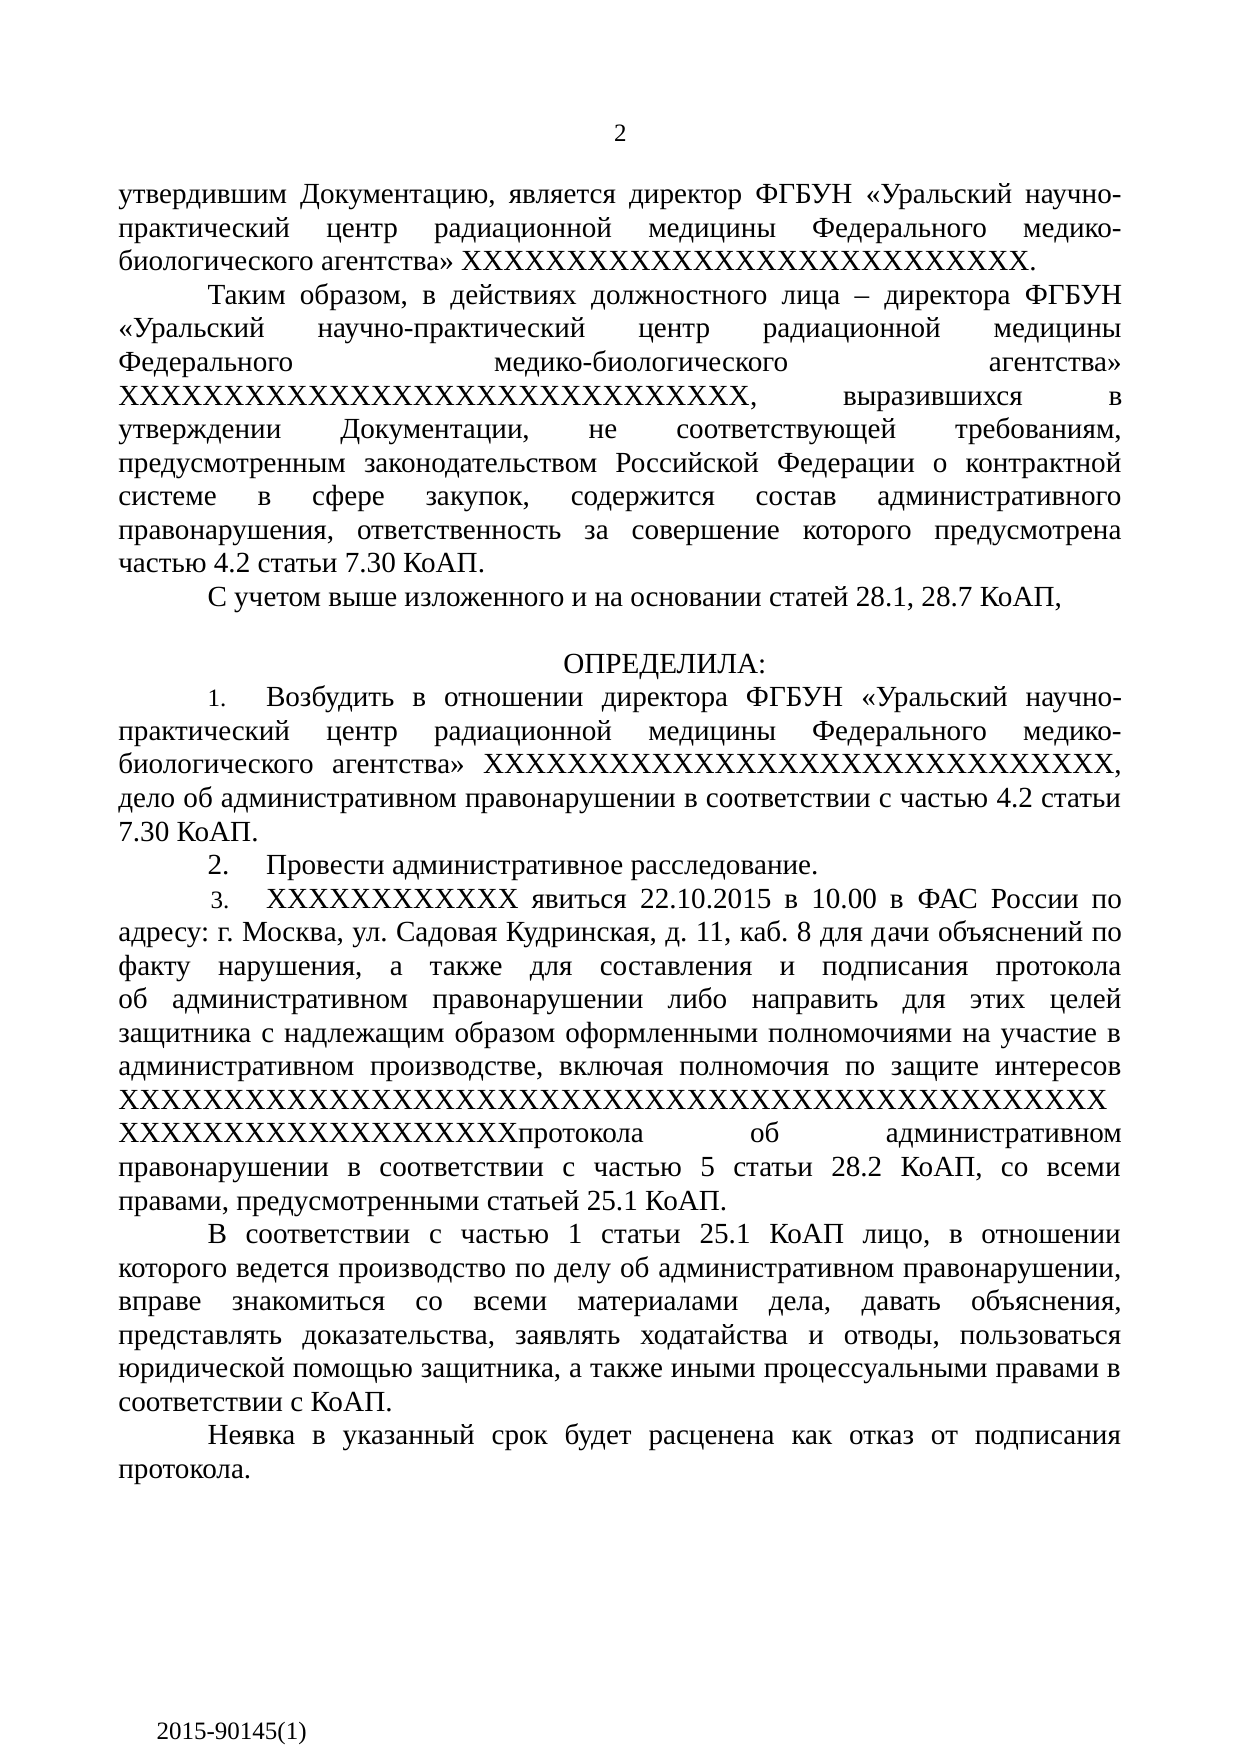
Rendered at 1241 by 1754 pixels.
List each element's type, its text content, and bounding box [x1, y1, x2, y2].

text В соответствии с частью 1 статьи 25.1 КоАП лицо, в отношении которого ведется производство по делу об административном правонарушении, вправе знакомиться со всеми материалами дела, давать объяснения, представлять доказательства, заявлять ходатайства и отводы, пользоваться юридической помощью защитника, а также иными процессуальными правами в соответствии с КоАП. [118, 1216, 1122, 1417]
list XXXXXXXXXXXX явиться 22.10.2015 в 10.00 в ФАС России по адресу: г. Москва, ул. Садовая Кудринская, д. 11, каб. 8 для дачи объяснений по факту нарушения, а также для составления и подписания протокола об административном правонарушении либо направить для этих целей защитника с надлежащим образом оформленными полномочиями на участие в административном производстве, включая полномочия по защите интересов XXXXXXXXXXXXXXXXXXXXXXXXXXXXXXXXXXXXXXXXXXXXXXXXXXXXXXXXXXXXXXXXXXпротокола об административном правонарушении в соответствии с частью 5 статьи 28.2 КоАП, со всеми правами, предусмотренными статьей 25.1 КоАП. [118, 881, 1122, 1216]
text С учетом выше изложенного и на основании статей 28.1, 28.7 КоАП, [118, 579, 1122, 612]
text Неявка в указанный срок будет расценена как отказ от подписания протокола. [118, 1417, 1122, 1484]
text Таким образом, в действиях должностного лица – директора ФГБУН «Уральский научно-практический центр радиационной медицины Федерального медико-биологического агентства» XXXXXXXXXXXXXXXXXXXXXXXXXXXXXX, выразившихся в утверждении Документации, не соответствующей требованиям, предусмотренным законодательством Российской Федерации о контрактной системе в сфере закупок, содержится состав административного правонарушения, ответственность за совершение которого предусмотрена частью 4.2 статьи 7.30 КоАП. [118, 277, 1122, 579]
text ОПРЕДЕЛИЛА: [118, 646, 1122, 679]
text утвердившим Документацию, является директор ФГБУН «Уральский научно-практический центр радиационной медицины Федерального медико-биологического агентства» XXXXXXXXXXXXXXXXXXXXXXXXXXX. [118, 176, 1122, 277]
list Возбудить в отношении директора ФГБУН «Уральский научно-практический центр радиационной медицины Федерального медико-биологического агентства» XXXXXXXXXXXXXXXXXXXXXXXXXXXXXX, дело об административном правонарушении в соответствии с частью 4.2 статьи 7.30 КоАП. [118, 679, 1122, 847]
list Провести административное расследование. [118, 847, 1122, 881]
